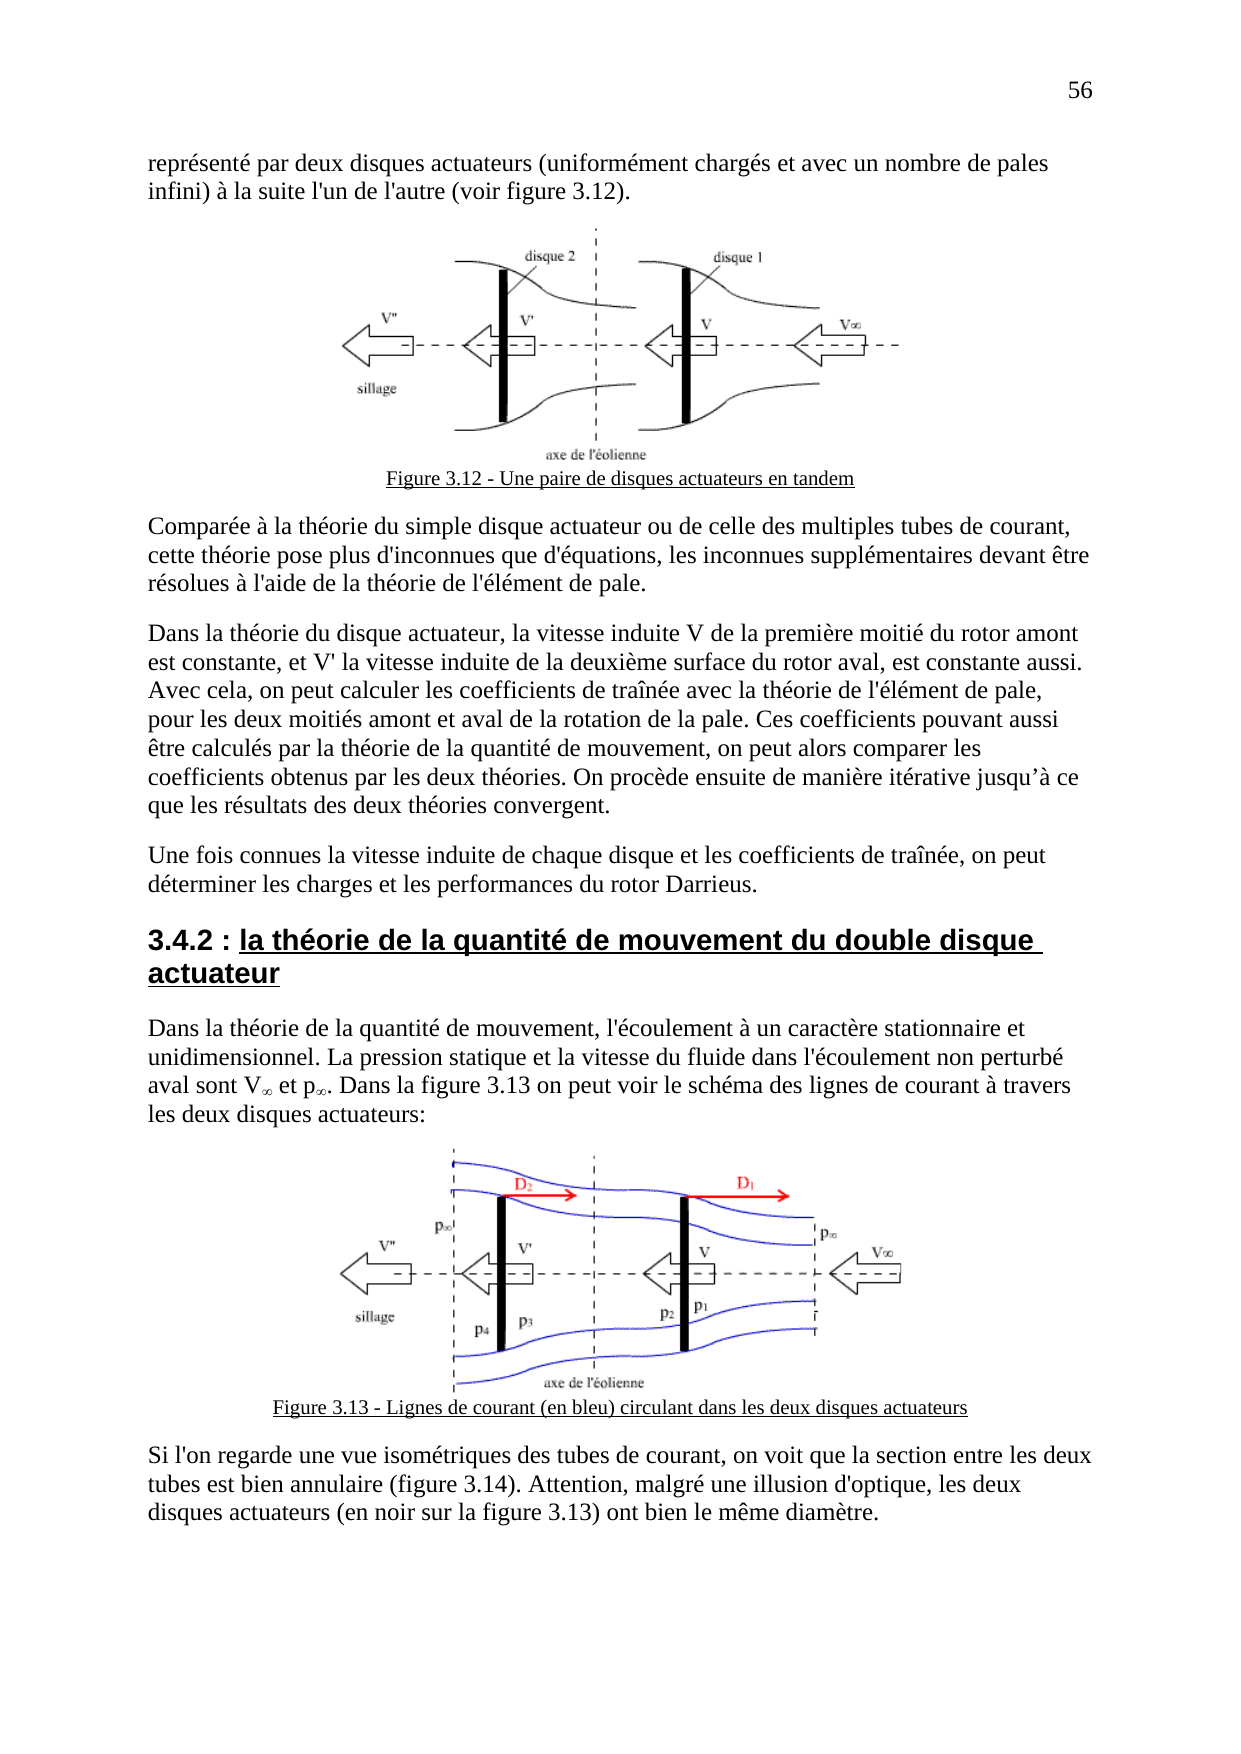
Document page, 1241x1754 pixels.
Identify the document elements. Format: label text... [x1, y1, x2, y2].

text Comparée à la théorie du simple disque actuateur ou de celle des multiples tubes de courant, cette théorie pose plus d'inconnues que d'équations, les inconnues supplémentaires devant être résolues à l'aide de la théorie de l'élément de pale. [148, 511, 1092, 597]
text Dans la théorie de la quantité de mouvement, l'écoulement à un caractère stationnaire et unidimensionnel. La pression statique et la vitesse du fluide dans l'écoulement non perturbé aval sont V et p. Dans la figure 3.13 on peut voir le schéma des lignes de courant à travers les deux disques actuateurs: [148, 1013, 1092, 1128]
text Si l'on regarde une vue isométriques des tubes de courant, on voit que la section entre les deux tubes est bien annulaire (figure 3.14). Attention, malgré une illusion d'optique, les deux disques actuateurs (en noir sur la figure 3.13) ont bien le même diamètre. [148, 1440, 1092, 1526]
text Figure 3.13 - Lignes de courant (en bleu) circulant dans les deux disques actuateurs [148, 1149, 1092, 1419]
subtitle 3.4.2 : la théorie de la quantité de mouvement du double disque actuateur [148, 923, 1092, 990]
picture [338, 1148, 902, 1395]
text Dans la théorie du disque actuateur, la vitesse induite V de la première moitié du rotor amont est constante, et V' la vitesse induite de la deuxième surface du rotor aval, est constante aussi. Avec cela, on peut calculer les coefficients de traînée avec la théorie de l'élément de pale, pour les deux moitiés amont et aval de la rotation de la pale. Ces coefficients pouvant aussi être calculés par la théorie de la quantité de mouvement, on peut alors comparer les coefficients obtenus par les deux théories. On procède ensuite de manière itérative jusqu’à ce que les résultats des deux théories convergent. [148, 618, 1092, 819]
text Une fois connues la vitesse induite de chaque disque et les coefficients de traînée, on peut déterminer les charges et les performances du rotor Darrieus. [148, 840, 1092, 898]
picture [340, 226, 900, 466]
text représenté par deux disques actuateurs (uniformément chargés et avec un nombre de pales infini) à la suite l'un de l'autre (voir figure 3.12). [148, 148, 1092, 205]
text Figure 3.12 - Une paire de disques actuateurs en tandem [148, 226, 1092, 490]
